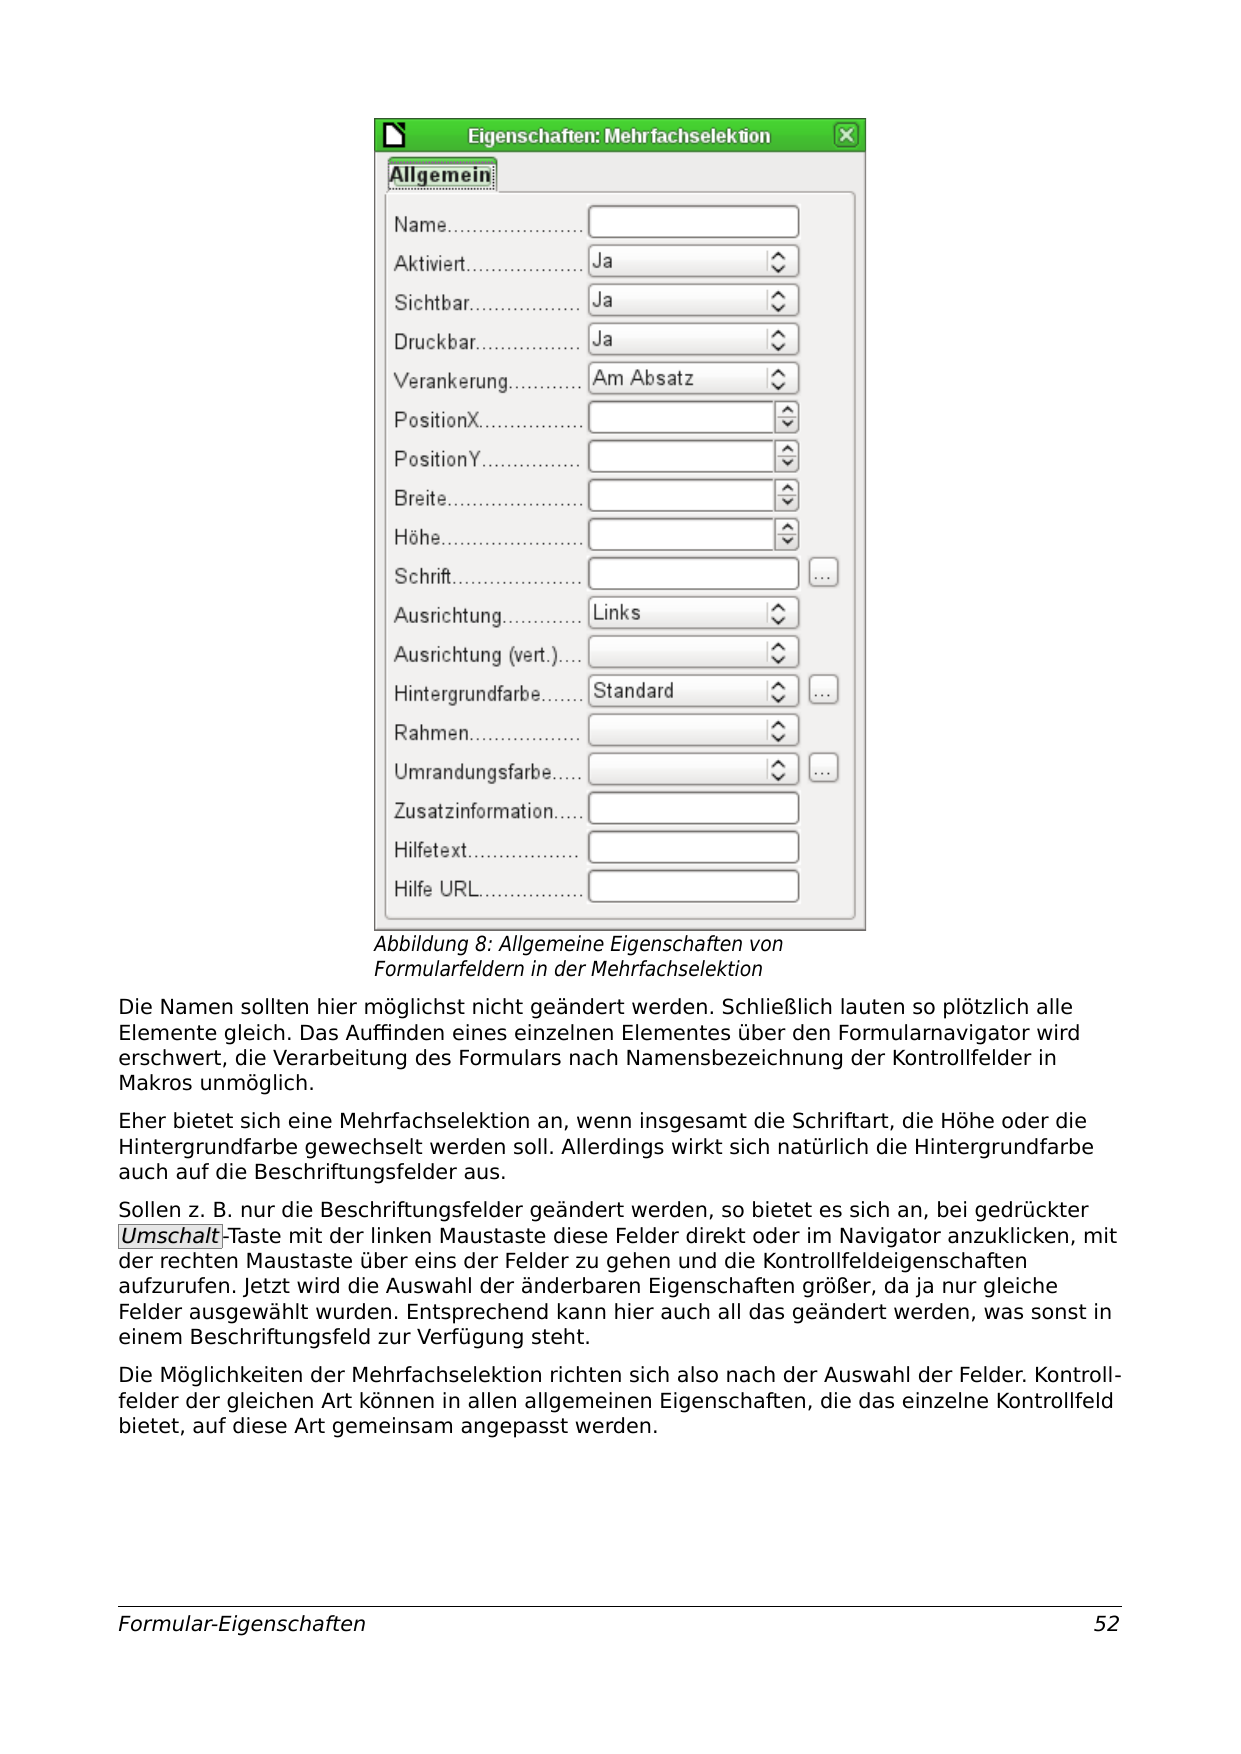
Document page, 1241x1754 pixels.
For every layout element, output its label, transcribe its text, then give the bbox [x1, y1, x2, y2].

text Abbildung 8: Allgemeine Eigenschaften von Formularfeldern in der Mehrfachselektion [374, 931, 866, 982]
text Die Namen sollten hier möglichst nicht geändert werden. Schließlich lauten so plötzlich alle Elemente gleich. Das Auffinden eines einzelnen Elementes über den Formularnavigator wird erschwert, die Verarbeitung des Formulars nach Namensbezeichnung der Kontrollfelder in Makros unmöglich. [118, 995, 1122, 1096]
picture [374, 118, 867, 931]
text Die Möglichkeiten der Mehrfachselektion richten sich also nach der Auswahl der Felder. Kontroll­felder der gleichen Art können in allen allgemeinen Eigenschaften, die das einzelne Kontrollfeld bietet, auf diese Art gemeinsam angepasst werden. [118, 1363, 1122, 1438]
text Eher bietet sich eine Mehrfachselektion an, wenn insgesamt die Schriftart, die Höhe oder die Hintergrundfarbe gewechselt werden soll. Allerdings wirkt sich natürlich die Hintergrundfarbe auch auf die Beschriftungsfelder aus. [118, 1109, 1122, 1184]
text Sollen z. B. nur die Beschriftungsfelder geändert werden, so bietet es sich an, bei gedrückter Umschalt-Taste mit der linken Maustaste diese Felder direkt oder im Navigator anzuklicken, mit der rechten Maustaste über eins der Felder zu gehen und die Kontrollfeldeigenschaften aufzurufen. Jetzt wird die Auswahl der änderbaren Eigenschaften größer, da ja nur gleiche Felder ausgewählt wurden. Entsprechend kann hier auch all das geändert werden, was sonst in einem Beschriftungsfeld zur Verfügung steht. [118, 1198, 1122, 1350]
